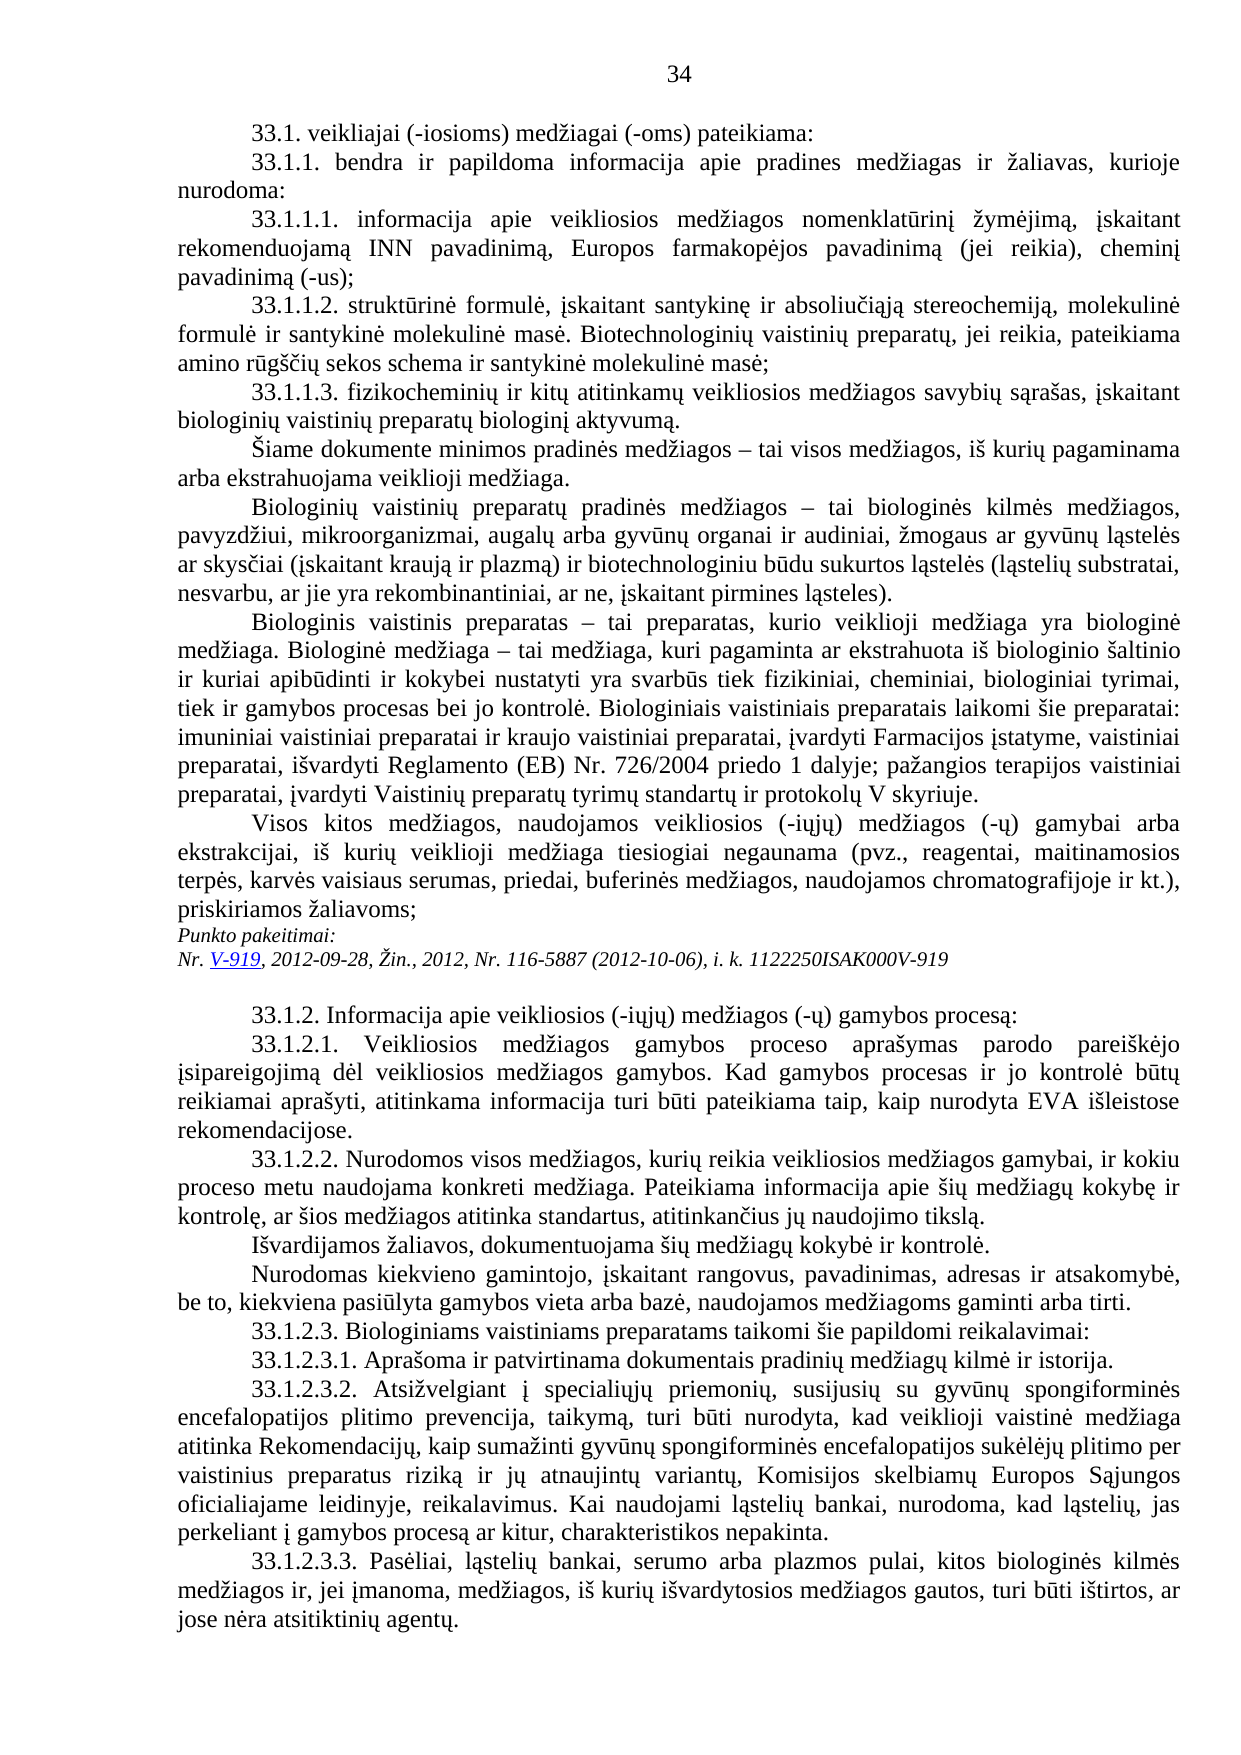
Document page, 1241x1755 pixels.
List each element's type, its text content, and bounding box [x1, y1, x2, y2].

text 33.1. veikliajai (-iosioms) medžiagai (-oms) pateikiama: [177, 118, 1181, 147]
text 33.1.2.1. Veikliosios medžiagos gamybos proceso aprašymas parodo pareiškėjo įsipareigojimą dėl veikliosios medžiagos gamybos. Kad gamybos procesas ir jo kontrolė būtų reikiamai aprašyti, atitinkama informacija turi būti pateikiama taip, kaip nurodyta EVA išleistose rekomendacijose. [177, 1029, 1181, 1144]
text 33.1.1.1. informacija apie veikliosios medžiagos nomenklatūrinį žymėjimą, įskaitant rekomenduojamą INN pavadinimą, Europos farmakopėjos pavadinimą (jei reikia), cheminį pavadinimą (-us); [177, 204, 1181, 291]
text Išvardijamos žaliavos, dokumentuojama šių medžiagų kokybė ir kontrolė. [177, 1230, 1181, 1259]
text Biologinis vaistinis preparatas – tai preparatas, kurio veiklioji medžiaga yra biologinė medžiaga. Biologinė medžiaga – tai medžiaga, kuri pagaminta ar ekstrahuota iš biologinio šaltinio ir kuriai apibūdinti ir kokybei nustatyti yra svarbūs tiek fizikiniai, cheminiai, biologiniai tyrimai, tiek ir gamybos procesas bei jo kontrolė. Biologiniais vaistiniais preparatais laikomi šie preparatai: imuniniai vaistiniai preparatai ir kraujo vaistiniai preparatai, įvardyti Farmacijos įstatyme, vaistiniai preparatai, išvardyti Reglamento (EB) Nr. 726/2004 priedo 1 dalyje; pažangios terapijos vaistiniai preparatai, įvardyti Vaistinių preparatų tyrimų standartų ir protokolų V skyriuje. [177, 607, 1181, 808]
text Punkto pakeitimai: [177, 923, 1181, 947]
text 33.1.2. Informacija apie veikliosios (-iųjų) medžiagos (-ų) gamybos procesą: [177, 1000, 1181, 1029]
text Nurodomas kiekvieno gamintojo, įskaitant rangovus, pavadinimas, adresas ir atsakomybė, be to, kiekviena pasiūlyta gamybos vieta arba bazė, naudojamos medžiagoms gaminti arba tirti. [177, 1259, 1181, 1316]
text 33.1.1.3. fizikocheminių ir kitų atitinkamų veikliosios medžiagos savybių sąrašas, įskaitant biologinių vaistinių preparatų biologinį aktyvumą. [177, 377, 1181, 434]
text Nr. V-919, 2012-09-28, Žin., 2012, Nr. 116-5887 (2012-10-06), i. k. 1122250ISAK000V-919 [177, 947, 1181, 971]
text 33.1.2.3.3. Pasėliai, ląstelių bankai, serumo arba plazmos pulai, kitos biologinės kilmės medžiagos ir, jei įmanoma, medžiagos, iš kurių išvardytosios medžiagos gautos, turi būti ištirtos, ar jose nėra atsitiktinių agentų. [177, 1546, 1181, 1632]
text Visos kitos medžiagos, naudojamos veikliosios (-iųjų) medžiagos (-ų) gamybai arba ekstrakcijai, iš kurių veiklioji medžiaga tiesiogiai negaunama (pvz., reagentai, maitinamosios terpės, karvės vaisiaus serumas, priedai, buferinės medžiagos, naudojamos chromatografijoje ir kt.), priskiriamos žaliavoms; [177, 808, 1181, 923]
text 33.1.2.2. Nurodomos visos medžiagos, kurių reikia veikliosios medžiagos gamybai, ir kokiu proceso metu naudojama konkreti medžiaga. Pateikiama informacija apie šių medžiagų kokybę ir kontrolę, ar šios medžiagos atitinka standartus, atitinkančius jų naudojimo tikslą. [177, 1144, 1181, 1230]
text 33.1.2.3. Biologiniams vaistiniams preparatams taikomi šie papildomi reikalavimai: [177, 1316, 1181, 1345]
text Šiame dokumente minimos pradinės medžiagos – tai visos medžiagos, iš kurių pagaminama arba ekstrahuojama veiklioji medžiaga. [177, 434, 1181, 492]
text 33.1.1.2. struktūrinė formulė, įskaitant santykinę ir absoliučiąją stereochemiją, molekulinė formulė ir santykinė molekulinė masė. Biotechnologinių vaistinių preparatų, jei reikia, pateikiama amino rūgščių sekos schema ir santykinė molekulinė masė; [177, 291, 1181, 377]
text Biologinių vaistinių preparatų pradinės medžiagos – tai biologinės kilmės medžiagos, pavyzdžiui, mikroorganizmai, augalų arba gyvūnų organai ir audiniai, žmogaus ar gyvūnų ląstelės ar skysčiai (įskaitant kraują ir plazmą) ir biotechnologiniu būdu sukurtos ląstelės (ląstelių substratai, nesvarbu, ar jie yra rekombinantiniai, ar ne, įskaitant pirmines ląsteles). [177, 492, 1181, 607]
text 33.1.2.3.2. Atsižvelgiant į specialiųjų priemonių, susijusių su gyvūnų spongiforminės encefalopatijos plitimo prevencija, taikymą, turi būti nurodyta, kad veiklioji vaistinė medžiaga atitinka Rekomendacijų, kaip sumažinti gyvūnų spongiforminės encefalopatijos sukėlėjų plitimo per vaistinius preparatus riziką ir jų atnaujintų variantų, Komisijos skelbiamų Europos Sąjungos oficialiajame leidinyje, reikalavimus. Kai naudojami ląstelių bankai, nurodoma, kad ląstelių, jas perkeliant į gamybos procesą ar kitur, charakteristikos nepakinta. [177, 1374, 1181, 1546]
text 33.1.1. bendra ir papildoma informacija apie pradines medžiagas ir žaliavas, kurioje nurodoma: [177, 147, 1181, 204]
text 33.1.2.3.1. Aprašoma ir patvirtinama dokumentais pradinių medžiagų kilmė ir istorija. [177, 1345, 1181, 1374]
